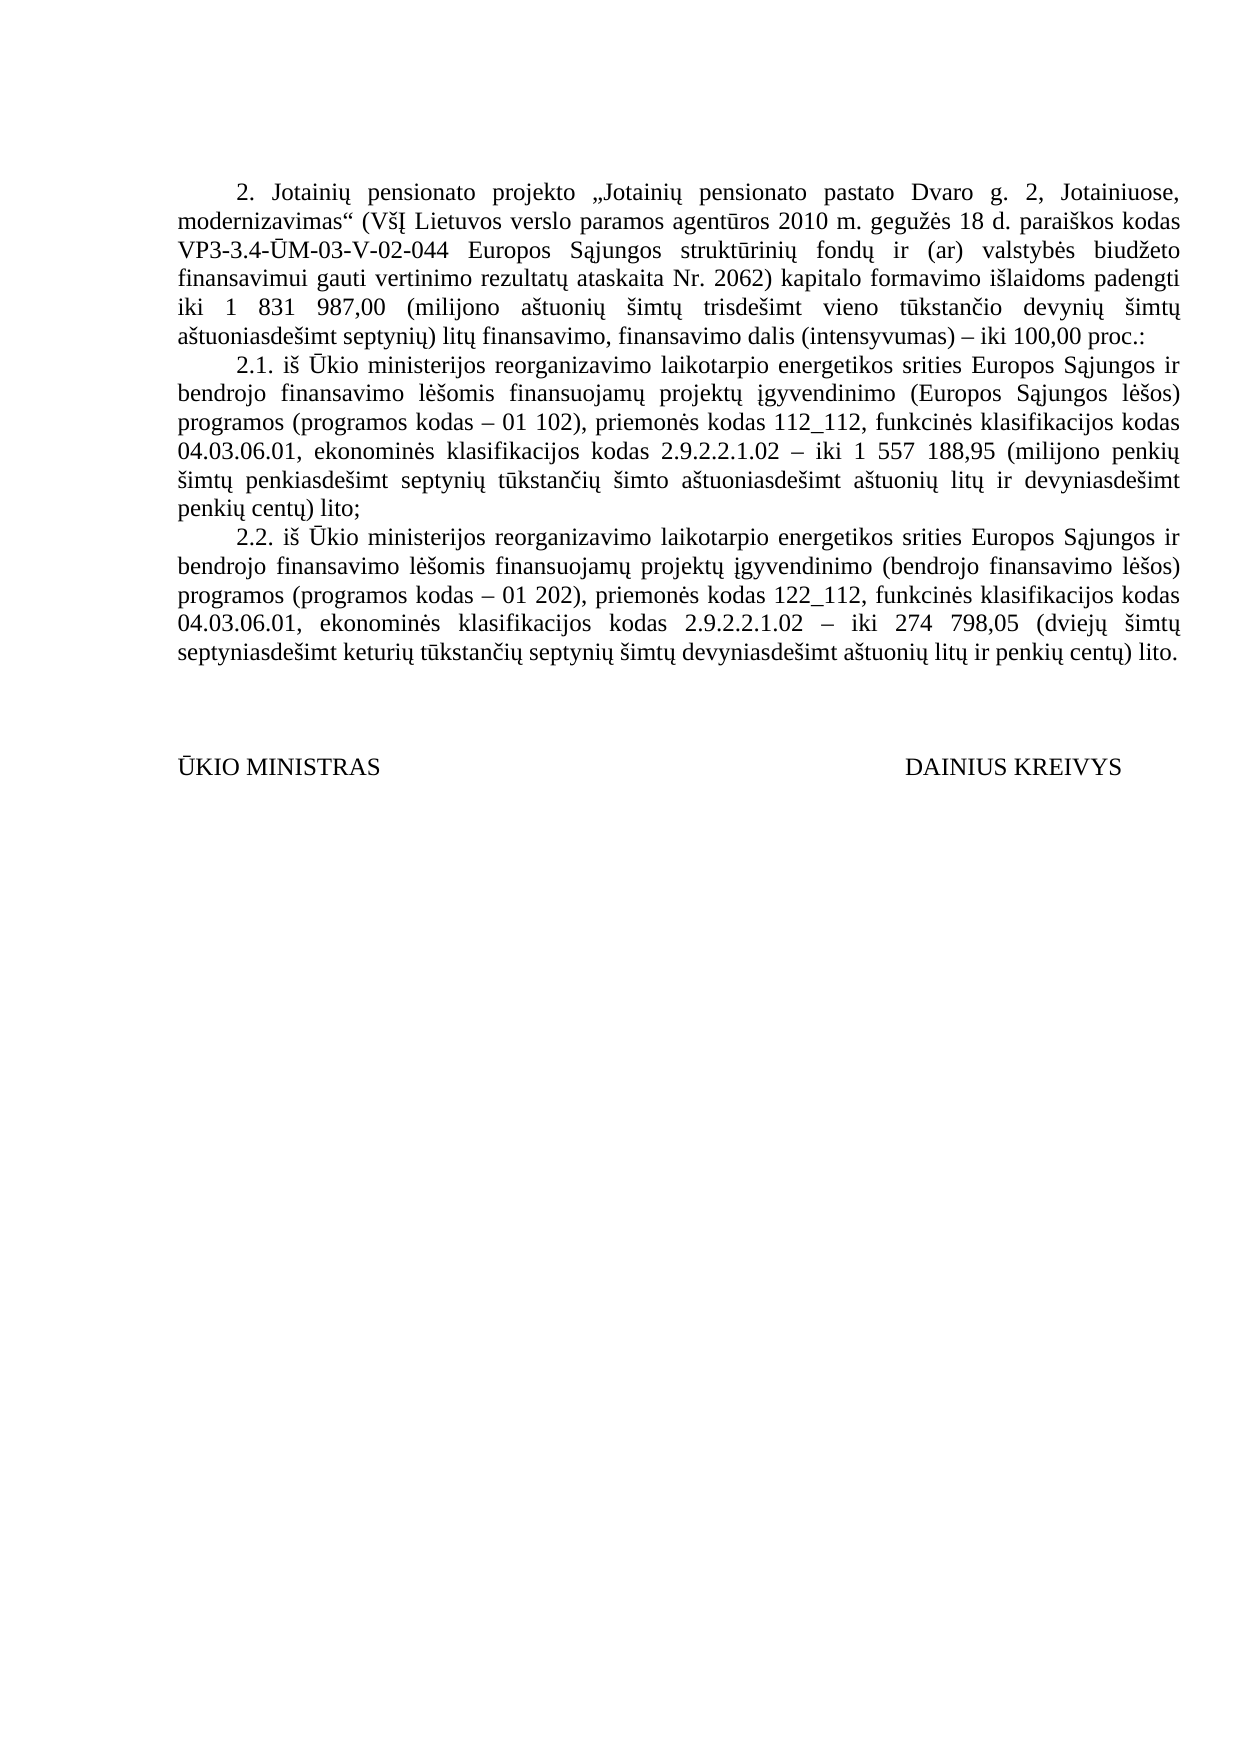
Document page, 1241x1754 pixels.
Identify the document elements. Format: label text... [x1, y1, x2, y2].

text 2.1. iš Ūkio ministerijos reorganizavimo laikotarpio energetikos srities Europos Sąjungos ir bendrojo finansavimo lėšomis finansuojamų projektų įgyvendinimo (Europos Sąjungos lėšos) programos (programos kodas – 01 102), priemonės kodas 112_112, funkcinės klasifikacijos kodas 04.03.06.01, ekonominės klasifikacijos kodas 2.9.2.2.1.02 – iki 1 557 188,95 (milijono penkių šimtų penkiasdešimt septynių tūkstančių šimto aštuoniasdešimt aštuonių litų ir devyniasdešimt penkių centų) lito; [177, 350, 1181, 522]
text Ūkio ministras Dainius Kreivys [177, 752, 1181, 781]
text 2. Jotainių pensionato projekto „Jotainių pensionato pastato Dvaro g. 2, Jotainiuose, modernizavimas“ (VšĮ Lietuvos verslo paramos agentūros 2010 m. gegužės 18 d. paraiškos kodas VP3-3.4-ŪM-03-V-02-044 Europos Sąjungos struktūrinių fondų ir (ar) valstybės biudžeto finansavimui gauti vertinimo rezultatų ataskaita Nr. 2062) kapitalo formavimo išlaidoms padengti iki 1 831 987,00 (milijono aštuonių šimtų trisdešimt vieno tūkstančio devynių šimtų aštuoniasdešimt septynių) litų finansavimo, finansavimo dalis (intensyvumas) – iki 100,00 proc.: [177, 177, 1181, 350]
text 2.2. iš Ūkio ministerijos reorganizavimo laikotarpio energetikos srities Europos Sąjungos ir bendrojo finansavimo lėšomis finansuojamų projektų įgyvendinimo (bendrojo finansavimo lėšos) programos (programos kodas – 01 202), priemonės kodas 122_112, funkcinės klasifikacijos kodas 04.03.06.01, ekonominės klasifikacijos kodas 2.9.2.2.1.02 – iki 274 798,05 (dviejų šimtų septyniasdešimt keturių tūkstančių septynių šimtų devyniasdešimt aštuonių litų ir penkių centų) lito. [177, 522, 1181, 666]
